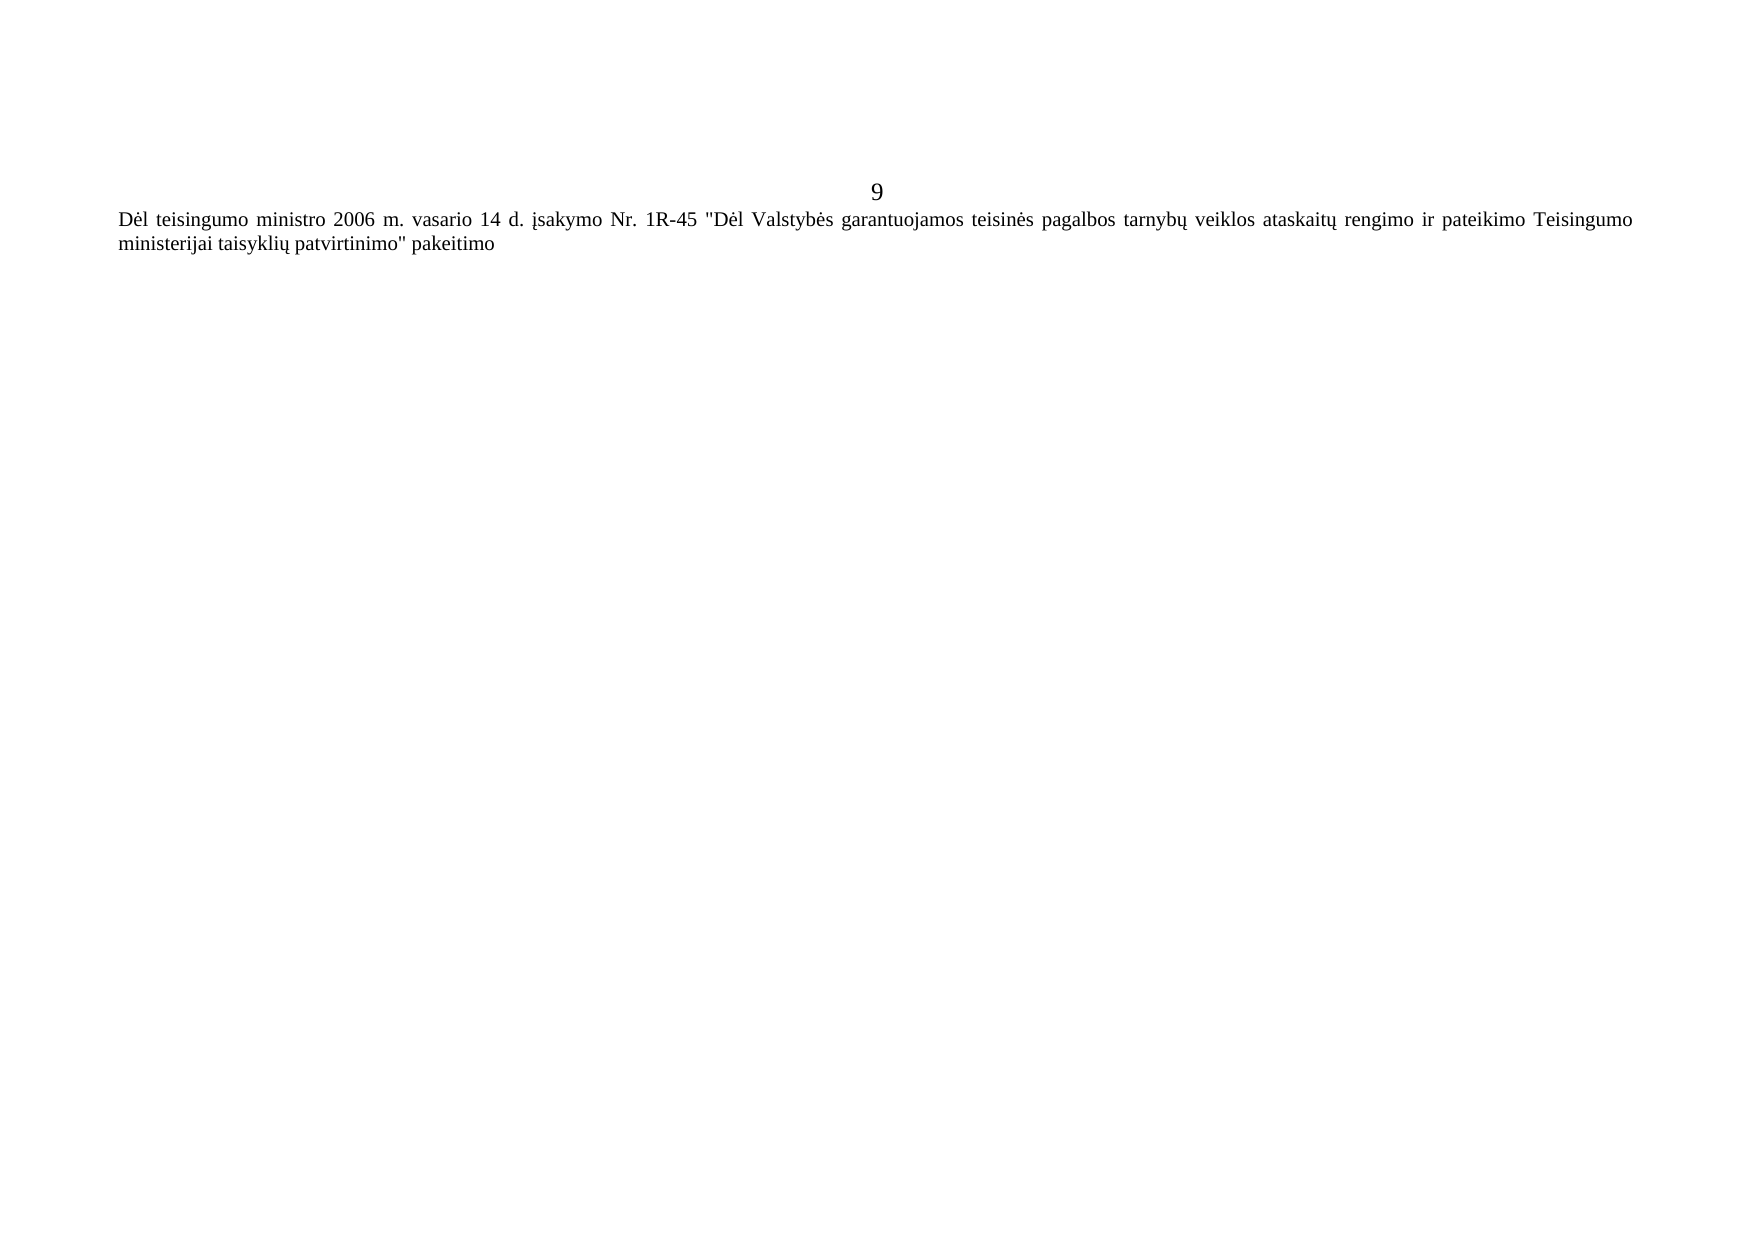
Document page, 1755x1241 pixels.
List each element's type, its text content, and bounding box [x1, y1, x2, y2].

text Dėl teisingumo ministro 2006 m. vasario 14 d. įsakymo Nr. 1R-45 "Dėl Valstybės garantuojamos teisinės pagalbos tarnybų veiklos ataskaitų rengimo ir pateikimo Teisingumo ministerijai taisyklių patvirtinimo" pakeitimo [118, 207, 1636, 255]
